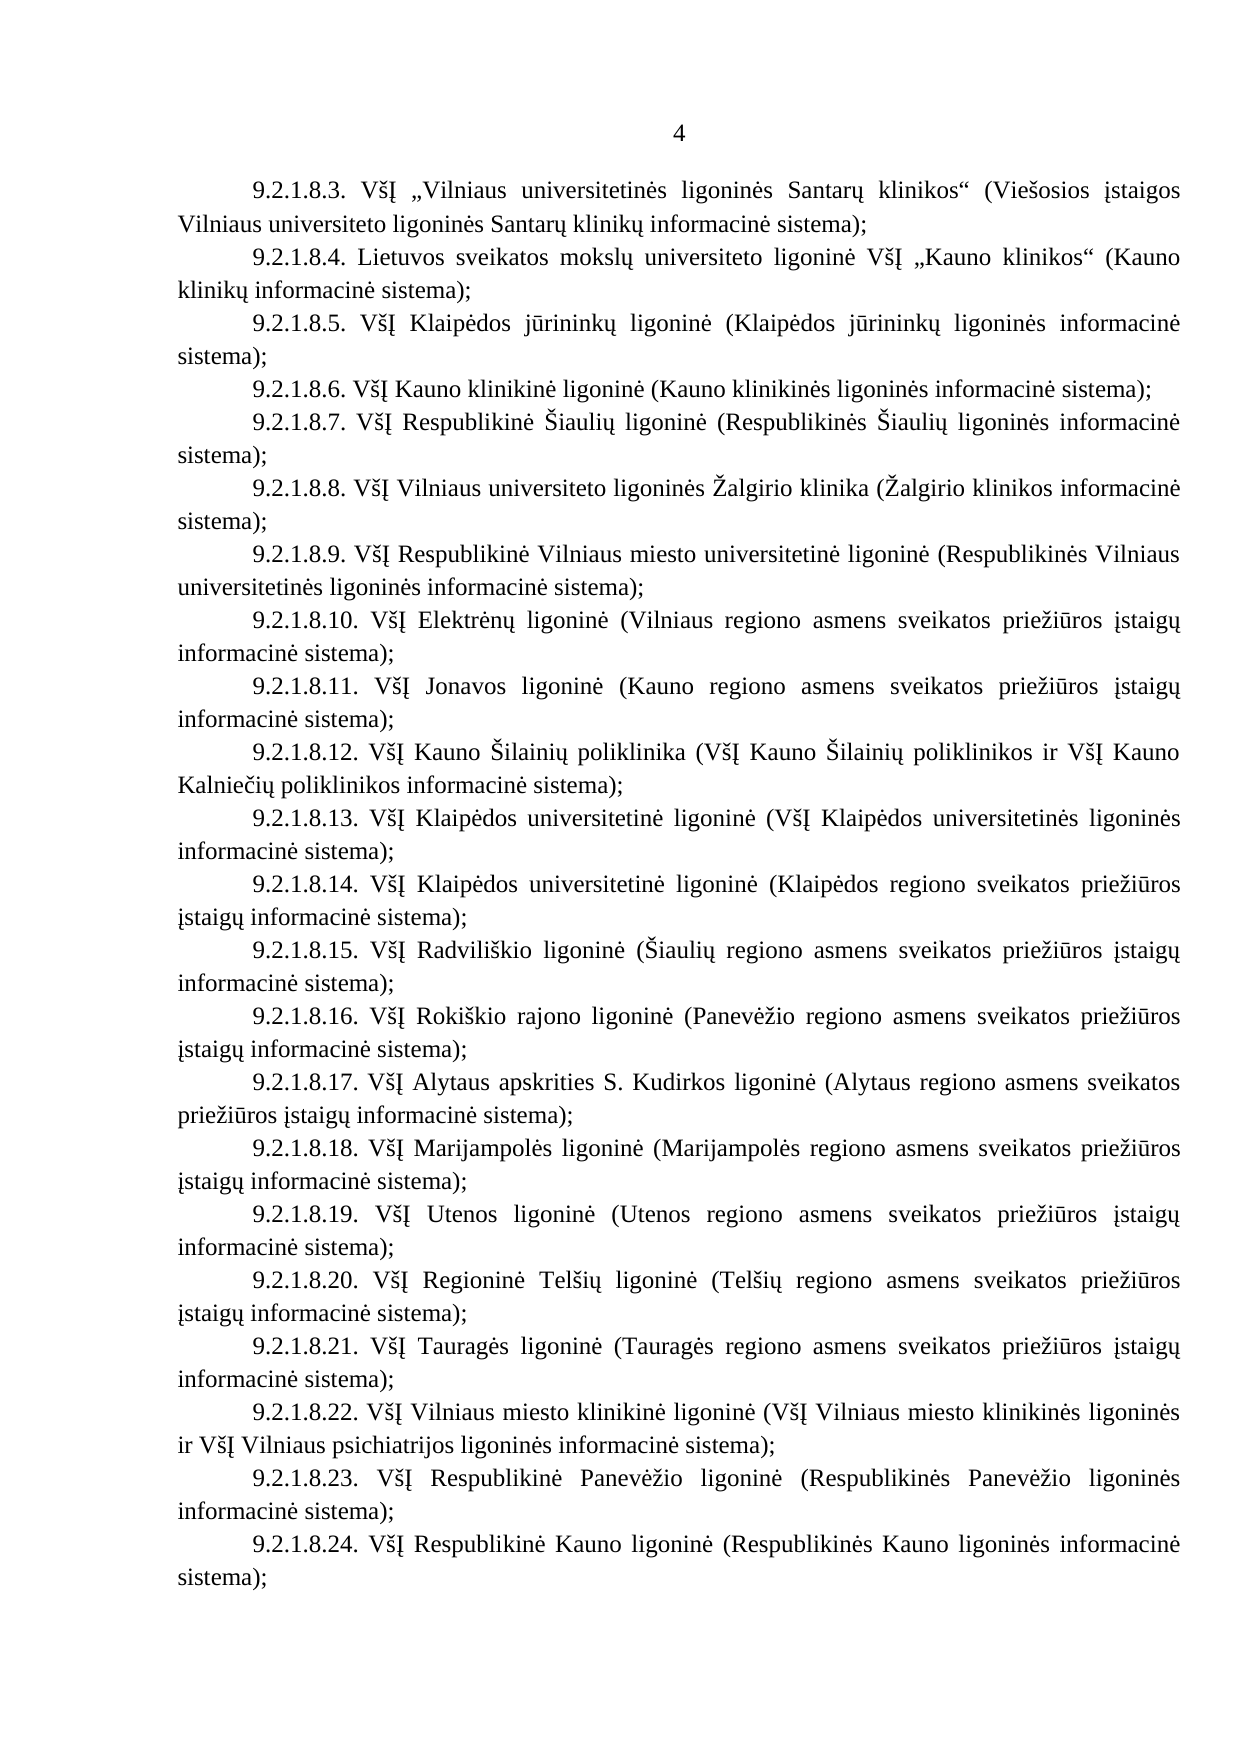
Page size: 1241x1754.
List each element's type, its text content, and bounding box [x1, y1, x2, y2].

text 9.2.1.8.13. VšĮ Klaipėdos universitetinė ligoninė (VšĮ Klaipėdos universitetinės ligoninės informacinė sistema); [177, 803, 1181, 865]
text 9.2.1.8.10. VšĮ Elektrėnų ligoninė (Vilniaus regiono asmens sveikatos priežiūros įstaigų informacinė sistema); [177, 605, 1181, 667]
text 9.2.1.8.14. VšĮ Klaipėdos universitetinė ligoninė (Klaipėdos regiono sveikatos priežiūros įstaigų informacinė sistema); [177, 869, 1181, 931]
text 9.2.1.8.18. VšĮ Marijampolės ligoninė (Marijampolės regiono asmens sveikatos priežiūros įstaigų informacinė sistema); [177, 1133, 1181, 1195]
text 9.2.1.8.6. VšĮ Kauno klinikinė ligoninė (Kauno klinikinės ligoninės informacinė sistema); [177, 374, 1181, 402]
text 9.2.1.8.21. VšĮ Tauragės ligoninė (Tauragės regiono asmens sveikatos priežiūros įstaigų informacinė sistema); [177, 1331, 1181, 1393]
text 9.2.1.8.8. VšĮ Vilniaus universiteto ligoninės Žalgirio klinika (Žalgirio klinikos informacinė sistema); [177, 473, 1181, 534]
text 9.2.1.8.12. VšĮ Kauno Šilainių poliklinika (VšĮ Kauno Šilainių poliklinikos ir VšĮ Kauno Kalniečių poliklinikos informacinė sistema); [177, 737, 1181, 799]
text 9.2.1.8.24. VšĮ Respublikinė Kauno ligoninė (Respublikinės Kauno ligoninės informacinė sistema); [177, 1529, 1181, 1591]
text 9.2.1.8.4. Lietuvos sveikatos mokslų universiteto ligoninė VšĮ „Kauno klinikos“ (Kauno klinikų informacinė sistema); [177, 242, 1181, 303]
text 9.2.1.8.9. VšĮ Respublikinė Vilniaus miesto universitetinė ligoninė (Respublikinės Vilniaus universitetinės ligoninės informacinė sistema); [177, 539, 1181, 601]
text 9.2.1.8.22. VšĮ Vilniaus miesto klinikinė ligoninė (VšĮ Vilniaus miesto klinikinės ligoninės ir VšĮ Vilniaus psichiatrijos ligoninės informacinė sistema); [177, 1397, 1181, 1459]
text 9.2.1.8.17. VšĮ Alytaus apskrities S. Kudirkos ligoninė (Alytaus regiono asmens sveikatos priežiūros įstaigų informacinė sistema); [177, 1067, 1181, 1129]
text 9.2.1.8.16. VšĮ Rokiškio rajono ligoninė (Panevėžio regiono asmens sveikatos priežiūros įstaigų informacinė sistema); [177, 1001, 1181, 1063]
text 9.2.1.8.19. VšĮ Utenos ligoninė (Utenos regiono asmens sveikatos priežiūros įstaigų informacinė sistema); [177, 1199, 1181, 1261]
text 9.2.1.8.7. VšĮ Respublikinė Šiaulių ligoninė (Respublikinės Šiaulių ligoninės informacinė sistema); [177, 407, 1181, 468]
text 9.2.1.8.15. VšĮ Radviliškio ligoninė (Šiaulių regiono asmens sveikatos priežiūros įstaigų informacinė sistema); [177, 935, 1181, 997]
text 9.2.1.8.11. VšĮ Jonavos ligoninė (Kauno regiono asmens sveikatos priežiūros įstaigų informacinė sistema); [177, 671, 1181, 733]
text 9.2.1.8.23. VšĮ Respublikinė Panevėžio ligoninė (Respublikinės Panevėžio ligoninės informacinė sistema); [177, 1463, 1181, 1525]
text 9.2.1.8.5. VšĮ Klaipėdos jūrininkų ligoninė (Klaipėdos jūrininkų ligoninės informacinė sistema); [177, 308, 1181, 369]
text 9.2.1.8.20. VšĮ Regioninė Telšių ligoninė (Telšių regiono asmens sveikatos priežiūros įstaigų informacinė sistema); [177, 1265, 1181, 1327]
text 9.2.1.8.3. VšĮ „Vilniaus universitetinės ligoninės Santarų klinikos“ (Viešosios įstaigos Vilniaus universiteto ligoninės Santarų klinikų informacinė sistema); [177, 176, 1181, 237]
